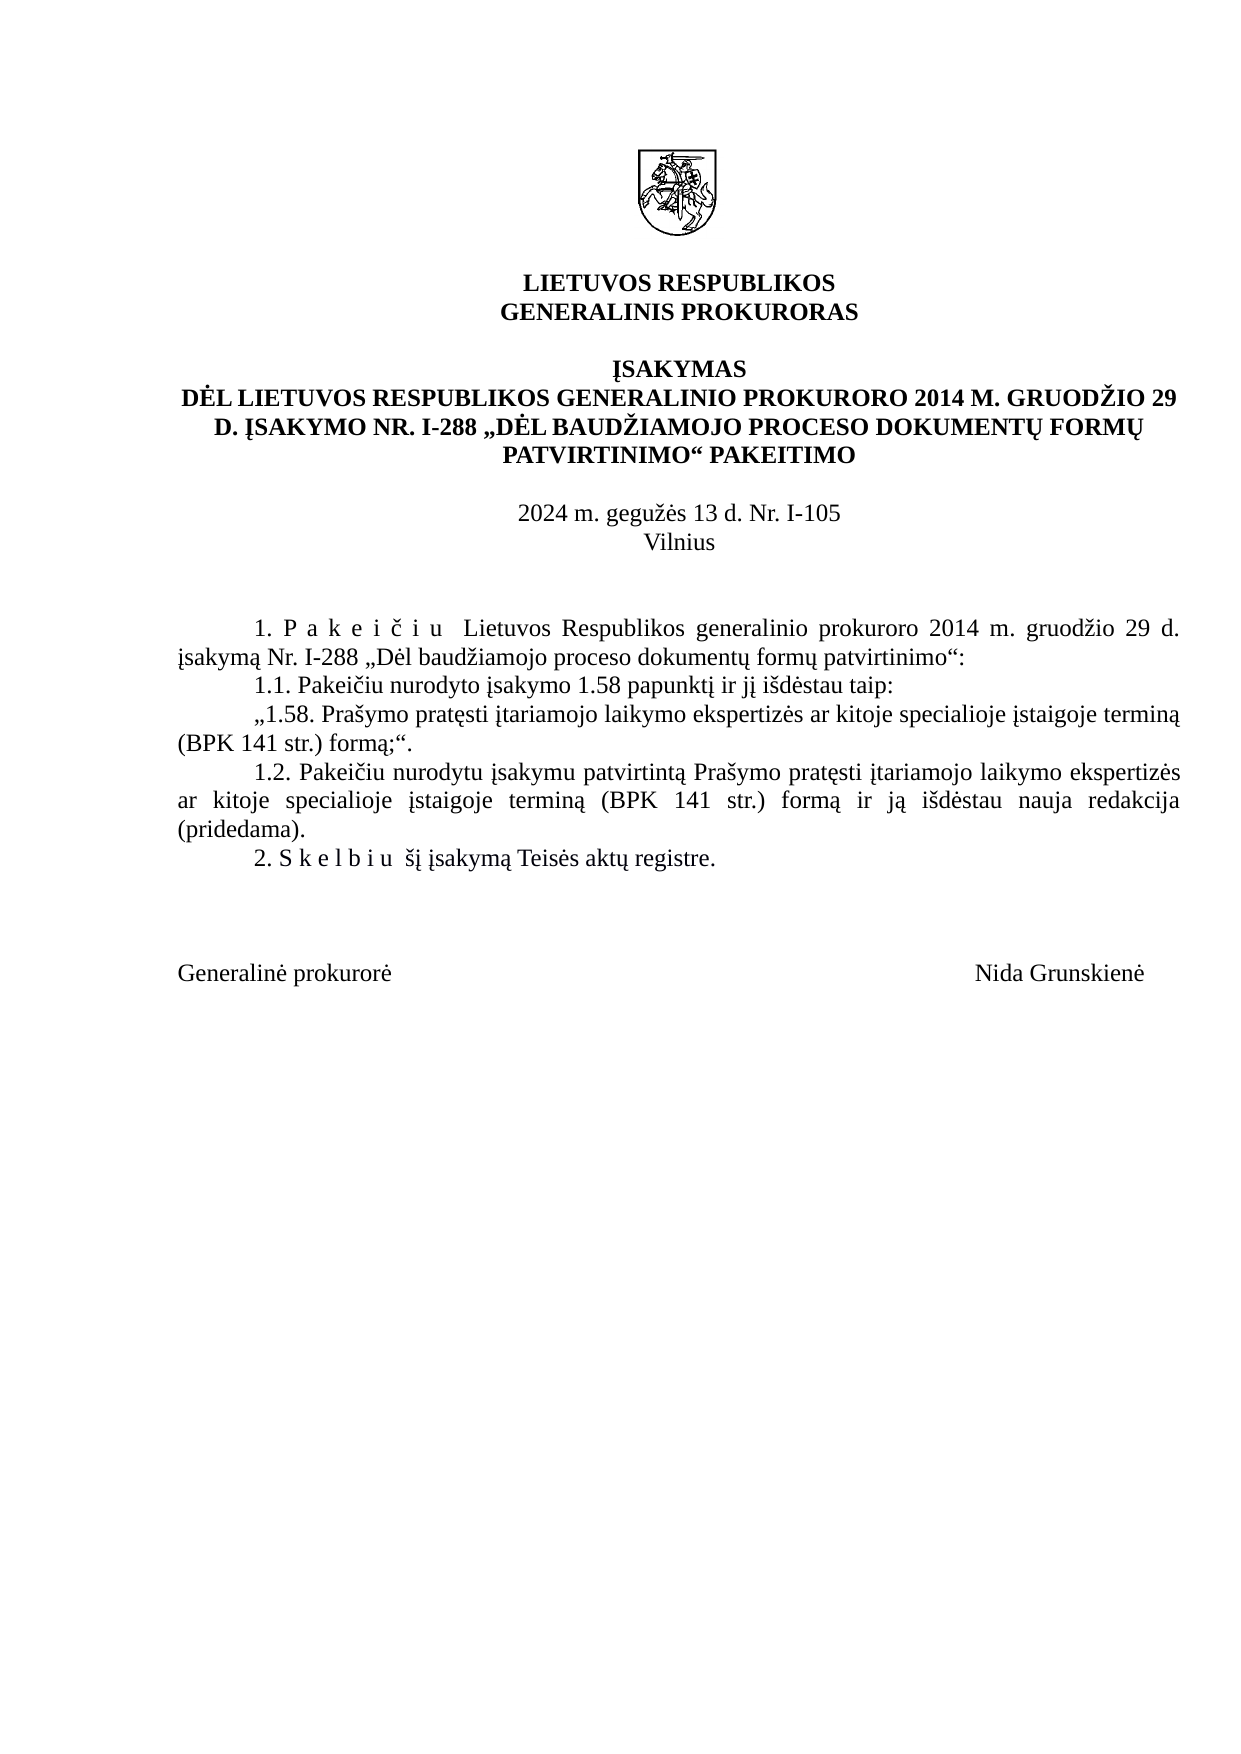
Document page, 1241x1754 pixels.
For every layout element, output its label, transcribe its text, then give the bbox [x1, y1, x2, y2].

text „1.58. Prašymo pratęsti įtariamojo laikymo ekspertizės ar kitoje specialioje įstaigoje terminą (BPK 141 str.) formą;“. [177, 699, 1181, 757]
text GENERALINIS PROKURORAS [177, 297, 1181, 325]
text 1.1. Pakeičiu nurodyto įsakymo 1.58 papunktį ir jį išdėstau taip: [177, 670, 1181, 699]
text DĖL LIETUVOS RESPUBLIKOS GENERALINIO PROKURORO 2014 M. gruodžio 29 D. ĮSAKYMO Nr. I-288 „DĖL baudžiamojo proceso dokumentų Formų patvirtinimo“ PAKEITIMO [177, 383, 1181, 469]
text 2. S k e l b i u šį įsakymą Teisės aktų registre. [177, 843, 1181, 872]
text Generalinė prokurorė Nida Grunskienė [177, 958, 1181, 987]
text LIETUVOS RESPUBLIKOS [177, 268, 1181, 297]
text Vilnius [177, 527, 1181, 555]
text 1.2. Pakeičiu nurodytu įsakymu patvirtintą Prašymo pratęsti įtariamojo laikymo ekspertizės ar kitoje specialioje įstaigoje terminą (BPK 141 str.) formą ir ją išdėstau nauja redakcija (pridedama). [177, 757, 1181, 843]
text 1. P a k e i č i u Lietuvos Respublikos generalinio prokuroro 2014 m. gruodžio 29 d. įsakymą Nr. I-288 „Dėl baudžiamojo proceso dokumentų formų patvirtinimo“: [177, 613, 1181, 670]
text ĮSAKYMAS [177, 354, 1181, 383]
text 2024 m. gegužės 13 d. Nr. I-105 [177, 498, 1181, 527]
